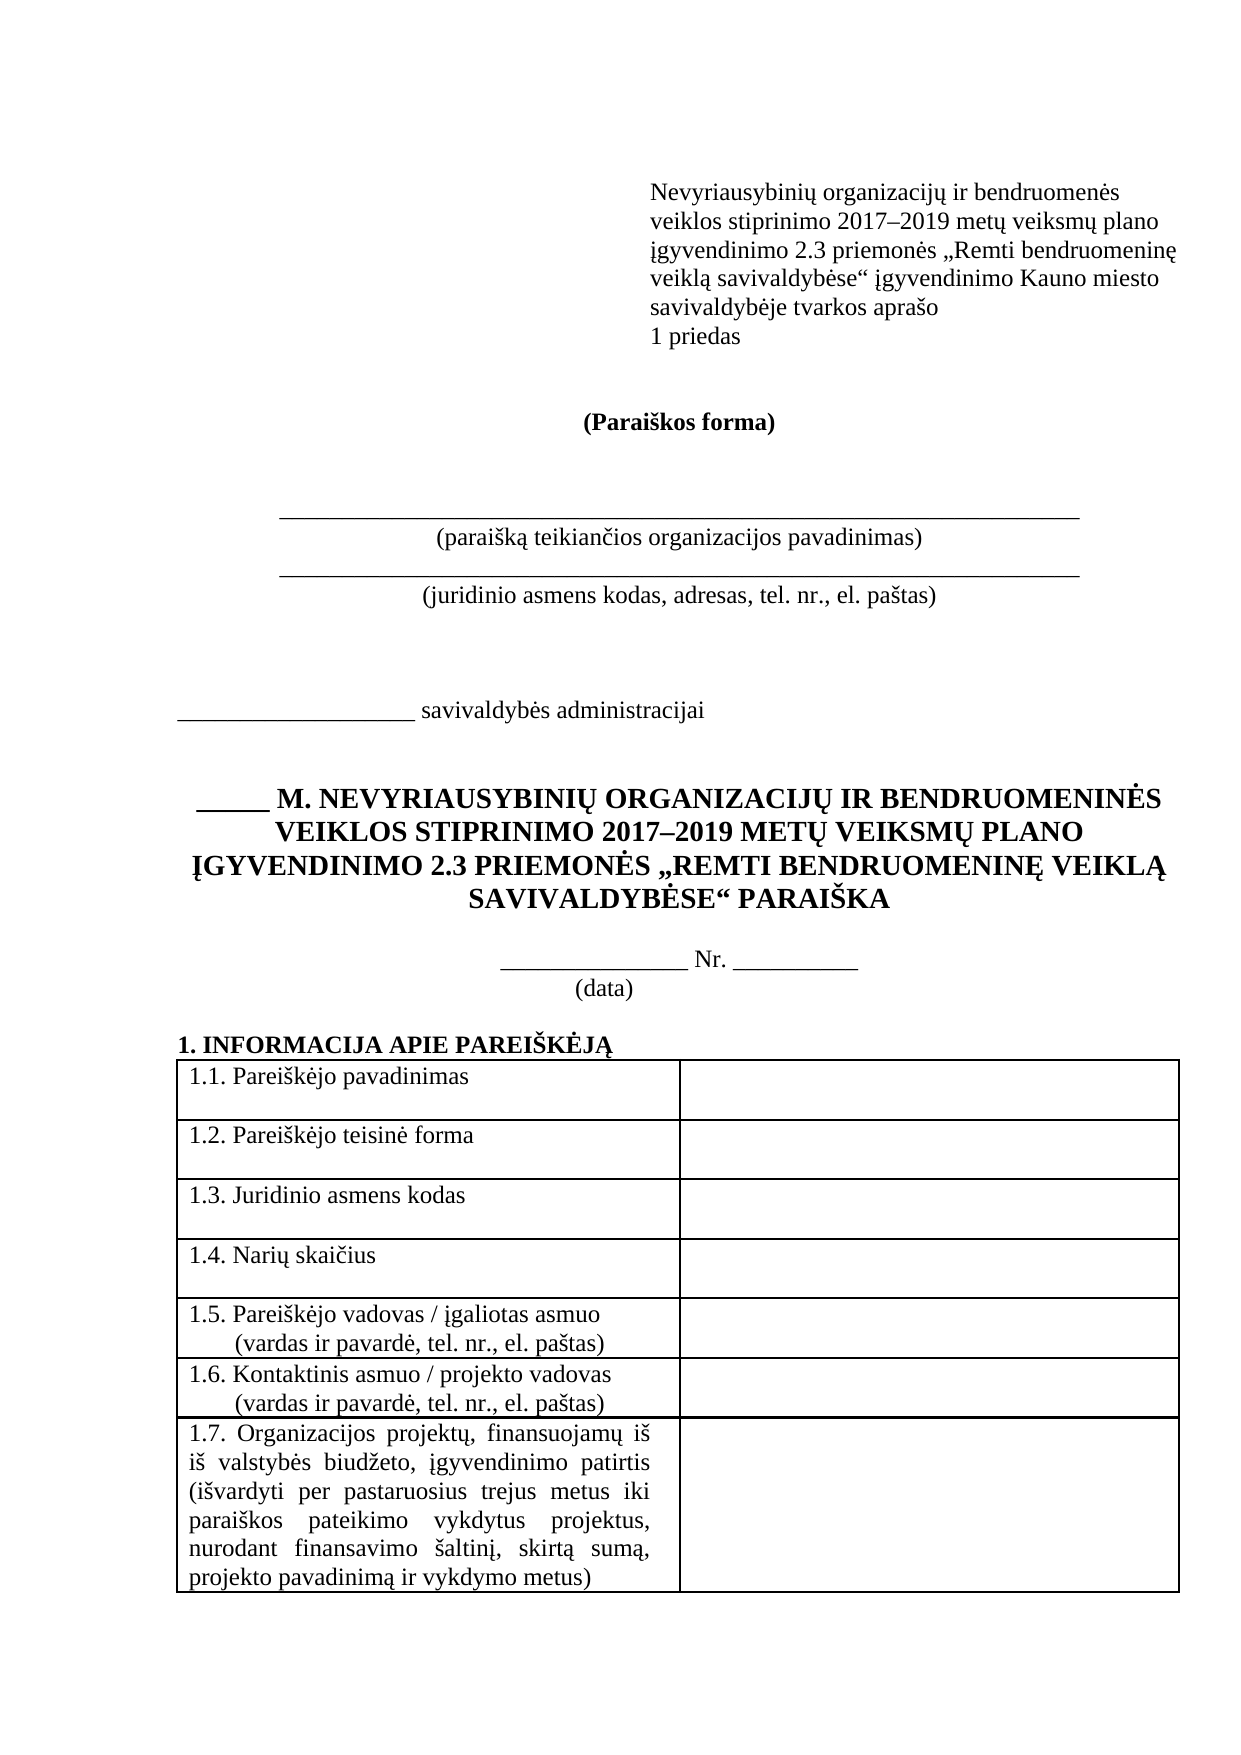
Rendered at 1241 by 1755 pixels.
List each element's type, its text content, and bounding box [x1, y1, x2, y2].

table_cell [681, 1419, 1178, 1591]
text ___________________ savivaldybės administracijai [177, 695, 1181, 723]
text ________________________________________________________________ [177, 493, 1181, 522]
text (data) [402, 973, 1181, 1001]
text veiklą savivaldybėse“ įgyvendinimo Kauno miesto [177, 263, 1181, 292]
table_cell 1.2. Pareiškėjo teisinė forma [178, 1121, 679, 1178]
table_cell 1.3. Juridinio asmens kodas [178, 1180, 679, 1238]
table_cell [681, 1240, 1178, 1297]
table_cell 1.4. Narių skaičius [178, 1240, 679, 1297]
table_cell [681, 1299, 1178, 1357]
text savivaldybėje tvarkos aprašo [177, 292, 1181, 321]
text 1. INFORMACIJA APIE PAREIŠKĖJĄ [177, 1030, 1181, 1059]
text (Paraiškos forma) [177, 407, 1181, 436]
table_cell [681, 1180, 1178, 1238]
text (paraišką teikiančios organizacijos pavadinimas) [177, 522, 1181, 551]
table_header 1.1. Pareiškėjo pavadinimas [178, 1061, 679, 1118]
table_cell 1.5. Pareiškėjo vadovas / įgaliotas asmuo (vardas ir pavardė, tel. nr., el. paštas) [178, 1299, 679, 1357]
text ________________________________________________________________ [177, 551, 1181, 580]
text 1 priedas [177, 321, 1181, 350]
table_cell 1.7. Organizacijos projektų, finansuojamų iš iš valstybės biudžeto, įgyvendinimo patirtis (išvardyti per pastaruosius trejus metus iki paraiškos pateikimo vykdytus projektus, nurodant finansavimo šaltinį, skirtą sumą, projekto pavadinimą ir vykdymo metus) [178, 1419, 679, 1591]
text (juridinio asmens kodas, adresas, tel. nr., el. paštas) [177, 580, 1181, 608]
table_cell [681, 1359, 1178, 1416]
text Nevyriausybinių organizacijų ir bendruomenės [177, 177, 1181, 206]
table_header [681, 1061, 1178, 1118]
text _____ m. Nevyriausybinių organizacijų ir bendruomeninės veiklos stiprinimo 2017–2019 metų veiksmų plano įgyvendinimo 2.3 priemonės „Remti bendruomeninę veiklą savivaldybėse“ paraiška [177, 781, 1181, 915]
text _______________ Nr. __________ [177, 944, 1181, 973]
text įgyvendinimo 2.3 priemonės „Remti bendruomeninę [177, 235, 1181, 263]
text veiklos stiprinimo 2017–2019 metų veiksmų plano [177, 206, 1181, 235]
table_cell [681, 1121, 1178, 1178]
table_cell 1.6. Kontaktinis asmuo / projekto vadovas (vardas ir pavardė, tel. nr., el. paštas) [178, 1359, 679, 1416]
